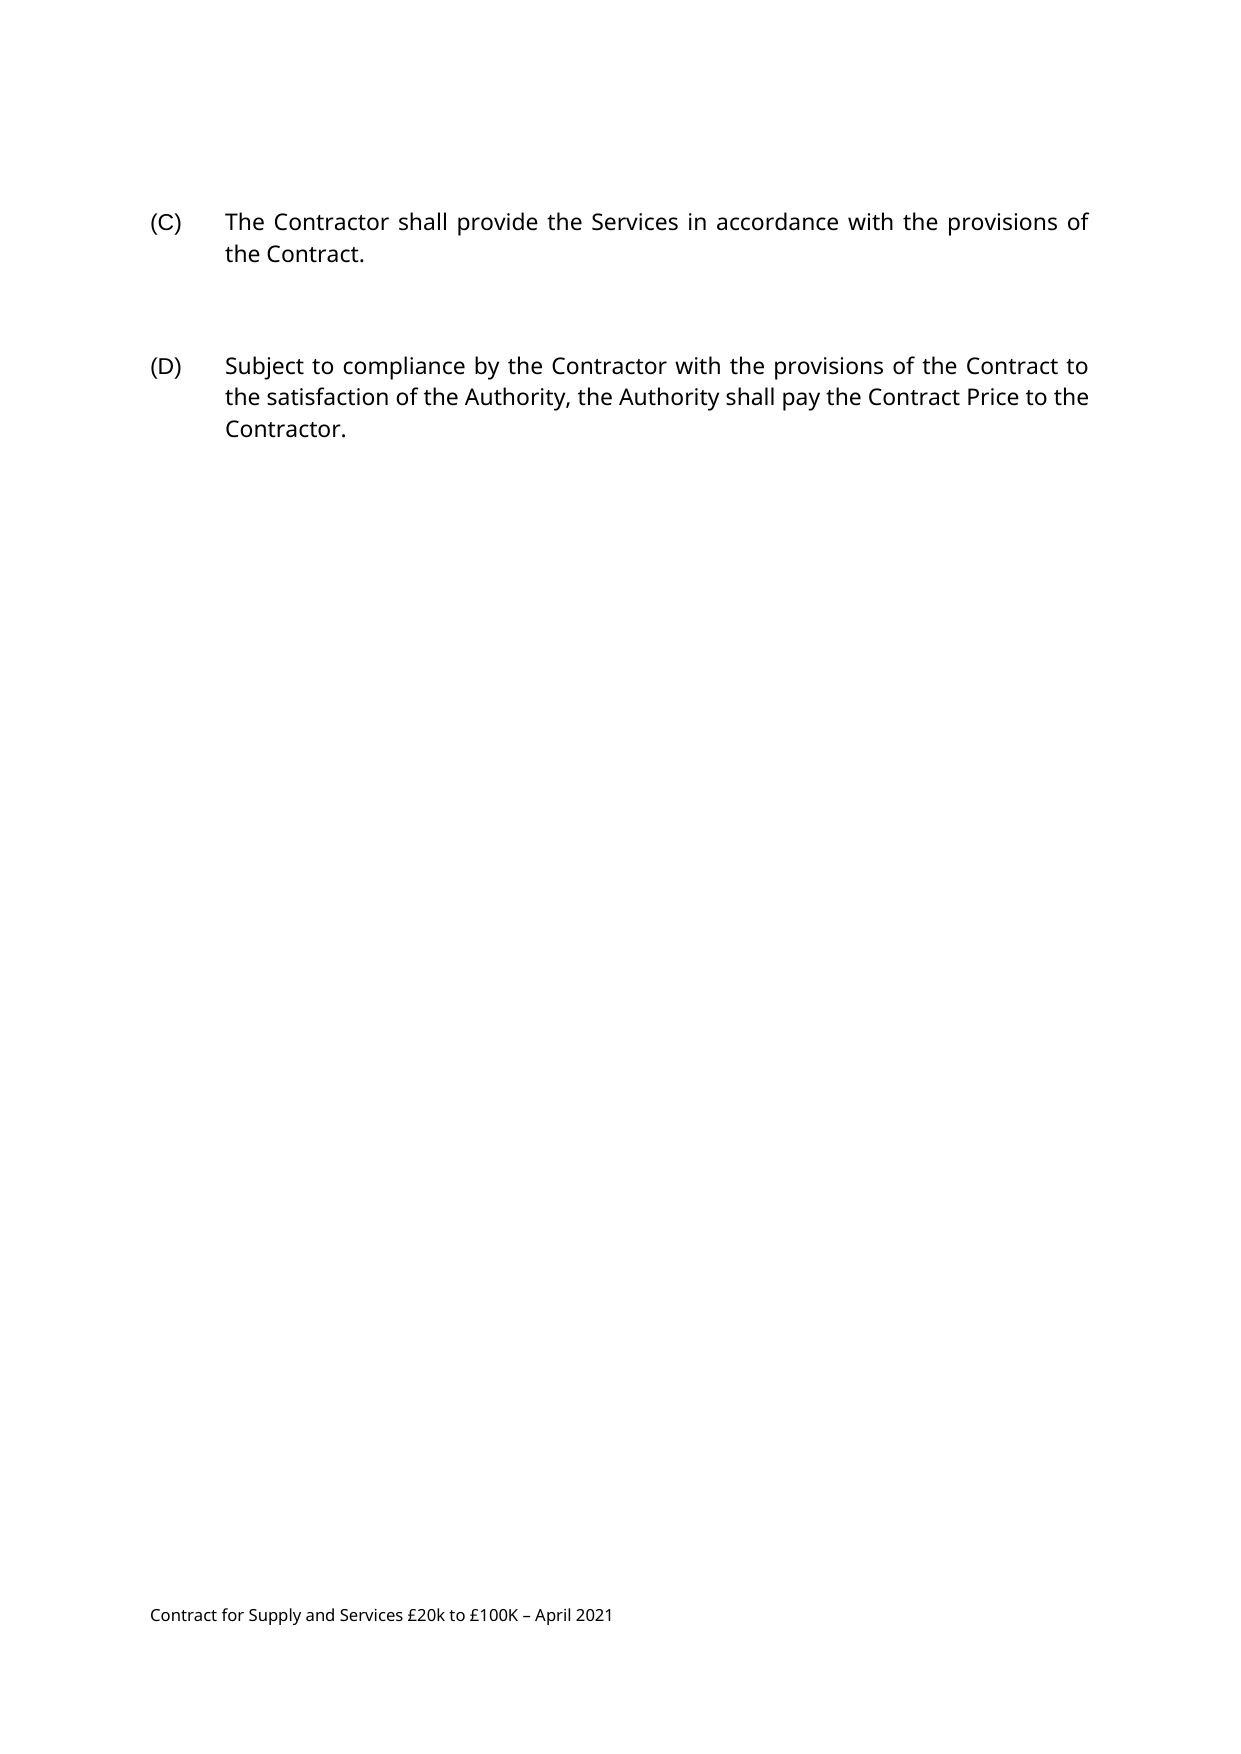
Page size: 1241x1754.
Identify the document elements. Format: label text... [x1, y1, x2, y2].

list The Contractor shall provide the Services in accordance with the provisions of the Contract. [150, 206, 1090, 269]
list Subject to compliance by the Contractor with the provisions of the Contract to the satisfaction of the Authority, the Authority shall pay the Contract Price to the Contractor. [150, 350, 1090, 444]
